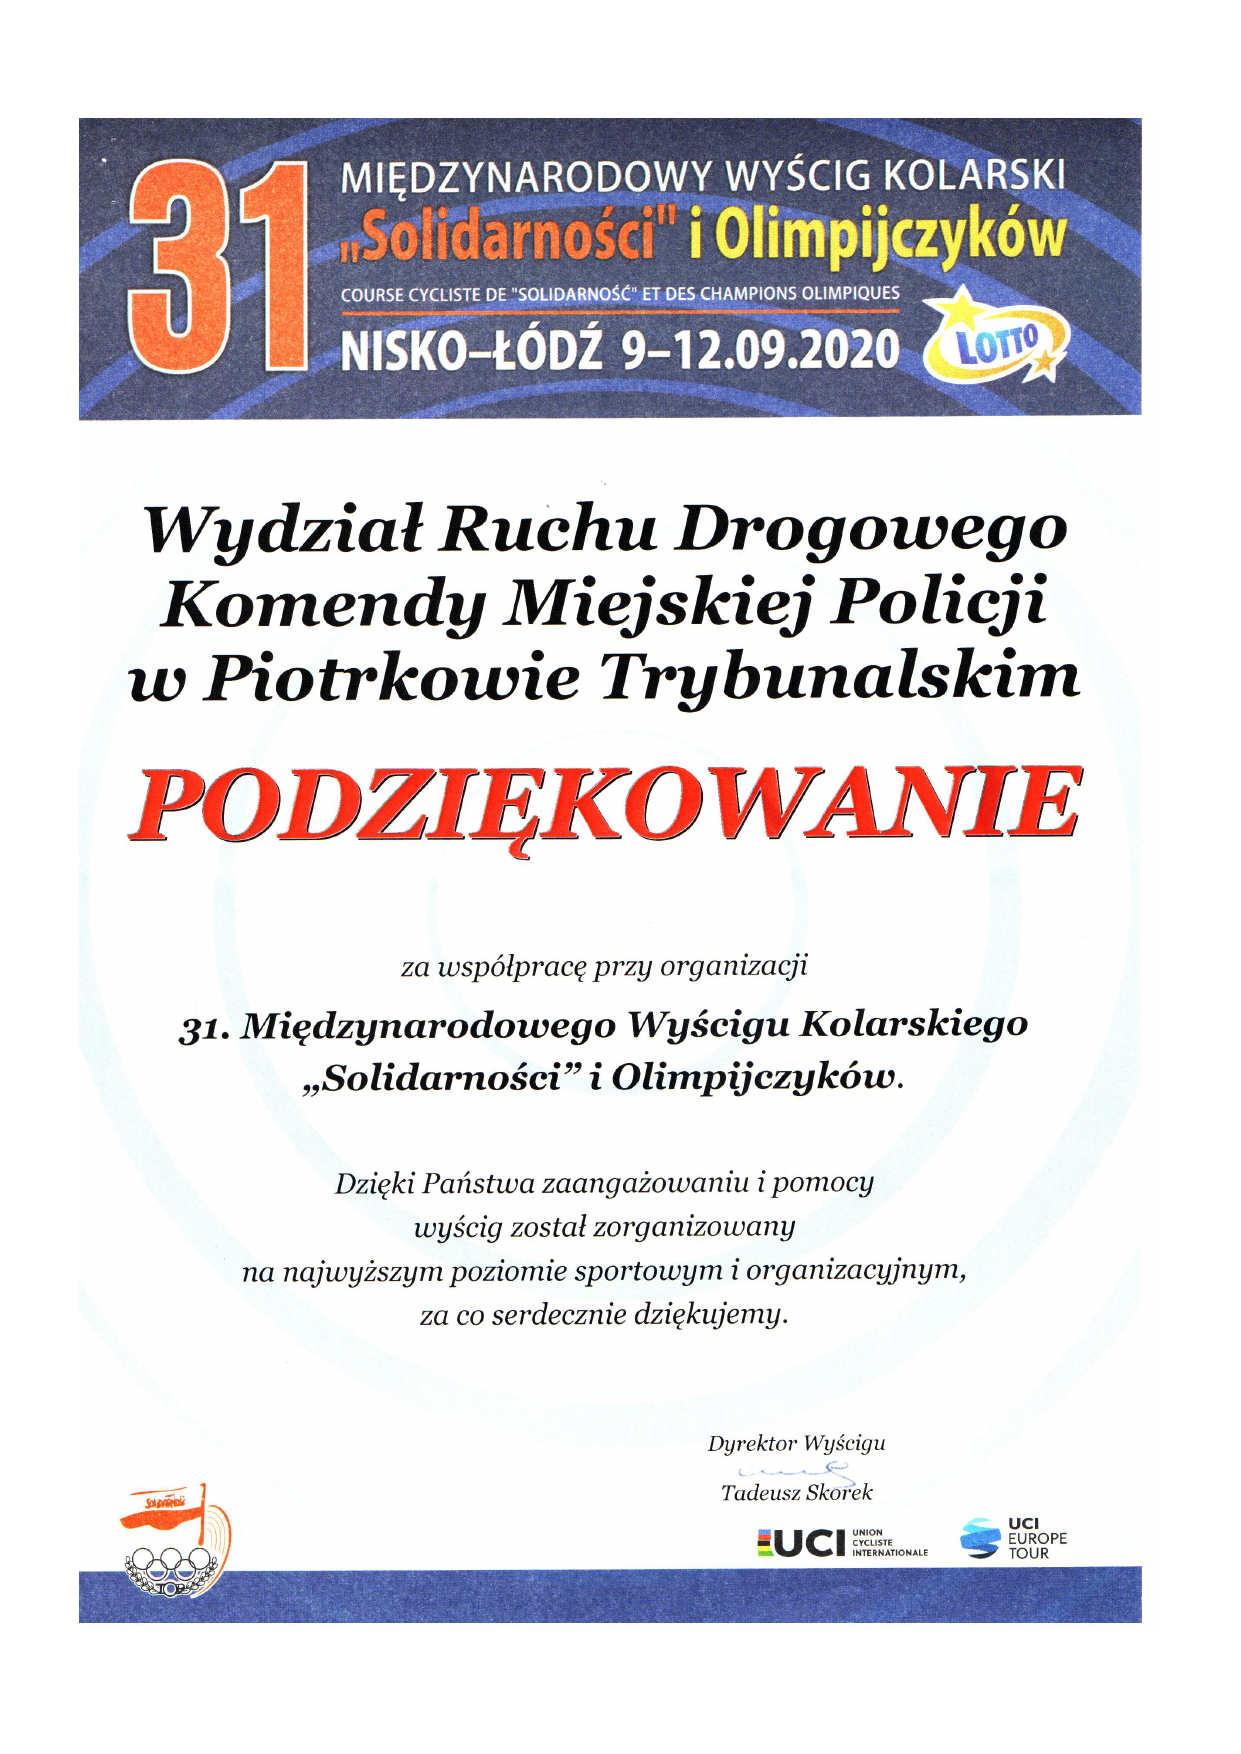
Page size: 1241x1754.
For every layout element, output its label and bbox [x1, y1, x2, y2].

picture [79, 118, 1162, 1632]
